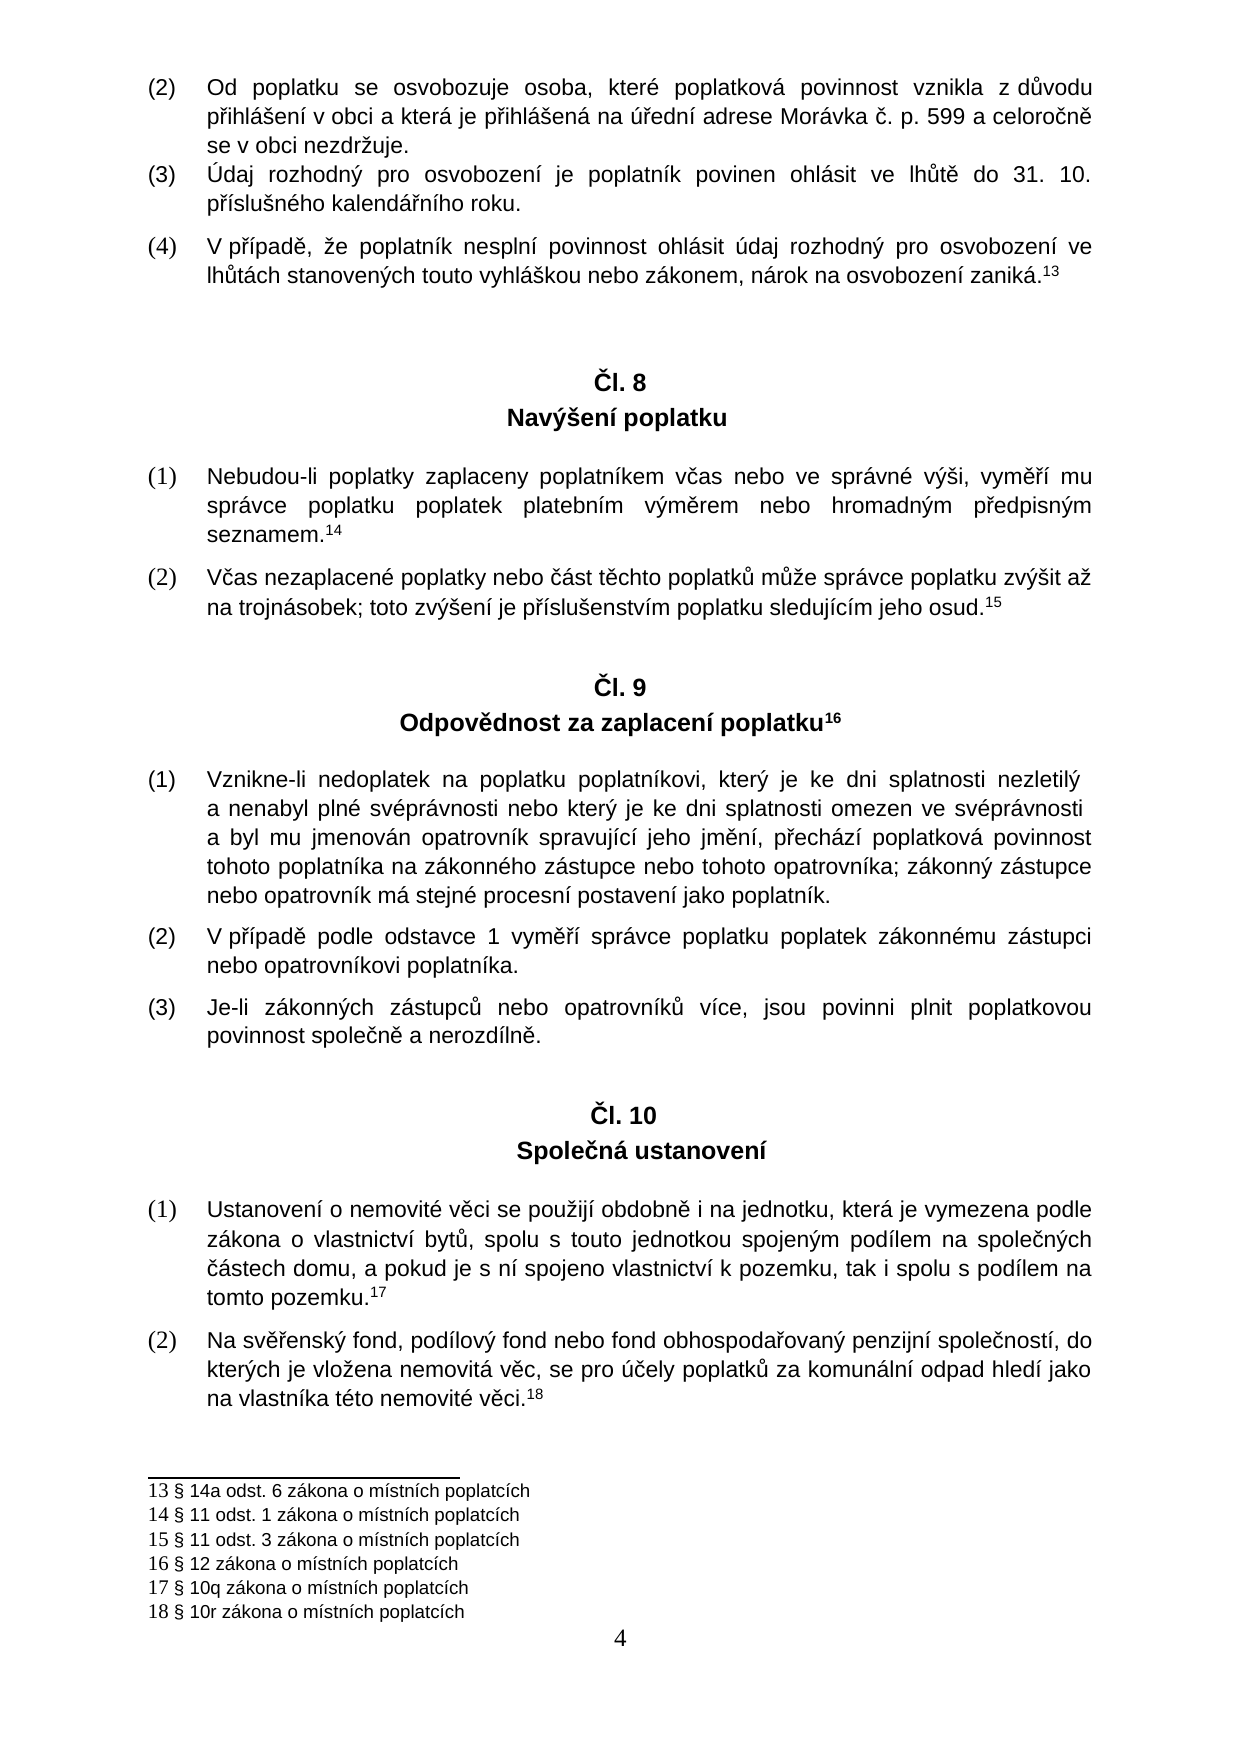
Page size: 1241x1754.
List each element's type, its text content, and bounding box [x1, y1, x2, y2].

list Údaj rozhodný pro osvobození je poplatník povinen ohlásit ve lhůtě do 31. 10. příslušného kalendářního roku. [148, 161, 1093, 216]
list Je-li zákonných zástupců nebo opatrovníků více, jsou povinni plnit poplatkovou povinnost společně a nerozdílně. [148, 993, 1093, 1049]
list Ustanovení o nemovité věci se použijí obdobně i na jednotku, která je vymezena podle zákona o vlastnictví bytů, spolu s touto jednotkou spojeným podílem na společných částech domu, a pokud je s ní spojeno vlastnictví k pozemku, tak i spolu s podílem na tomto pozemku. [148, 1194, 1093, 1310]
text Čl. 9 [148, 673, 1093, 702]
list Na svěřenský fond, podílový fond nebo fond obhospodařovaný penzijní společností, do kterých je vložena nemovitá věc, se pro účely poplatků za komunální odpad hledí jako na vlastníka této nemovité věci. [148, 1325, 1093, 1412]
list § 10r zákona o místních poplatcích [148, 1599, 1093, 1623]
text Čl. 8 [148, 368, 1093, 396]
text § 12 zákona o místních poplatcích [148, 1551, 1093, 1574]
list § 14a odst. 6 zákona o místních poplatcích [148, 1478, 1093, 1502]
text Společná ustanovení [502, 1136, 1093, 1165]
text Čl. 10 [516, 1101, 1093, 1130]
list Včas nezaplacené poplatky nebo část těchto poplatků může správce poplatku zvýšit až na trojnásobek; toto zvýšení je příslušenstvím poplatku sledujícím jeho osud. [148, 562, 1093, 620]
list § 11 odst. 1 zákona o místních poplatcích [148, 1502, 1093, 1526]
list Nebudou-li poplatky zaplaceny poplatníkem včas nebo ve správné výši, vyměří mu správce poplatku poplatek platebním výměrem nebo hromadným předpisným seznamem. [148, 461, 1093, 547]
text Navýšení poplatku [148, 403, 1093, 432]
list V případě, že poplatník nesplní povinnost ohlásit údaj rozhodný pro osvobození ve lhůtách stanovených touto vyhláškou nebo zákonem, nárok na osvobození zaniká. [148, 231, 1093, 289]
list Od poplatku se osvobozuje osoba, které poplatková povinnost vznikla z důvodu přihlášení v obci a která je přihlášená na úřední adrese Morávka č. p. 599 a celoročně se v obci nezdržuje. [148, 74, 1093, 158]
list Vznikne-li nedoplatek na poplatku poplatníkovi, který je ke dni splatnosti nezletilý a nenabyl plné svéprávnosti nebo který je ke dni splatnosti omezen ve svéprávnosti a byl mu jmenován opatrovník spravující jeho jmění, přechází poplatková povinnost tohoto poplatníka na zákonného zástupce nebo tohoto opatrovníka; zákonný zástupce nebo opatrovník má stejné procesní postavení jako poplatník. [148, 766, 1093, 908]
list § 11 odst. 3 zákona o místních poplatcích [148, 1526, 1093, 1551]
list V případě podle odstavce 1 vyměří správce poplatku poplatek zákonnému zástupci nebo opatrovníkovi poplatníka. [148, 923, 1093, 978]
list § 10q zákona o místních poplatcích [148, 1574, 1093, 1599]
text Odpovědnost za zaplacení poplatku [148, 708, 1093, 737]
